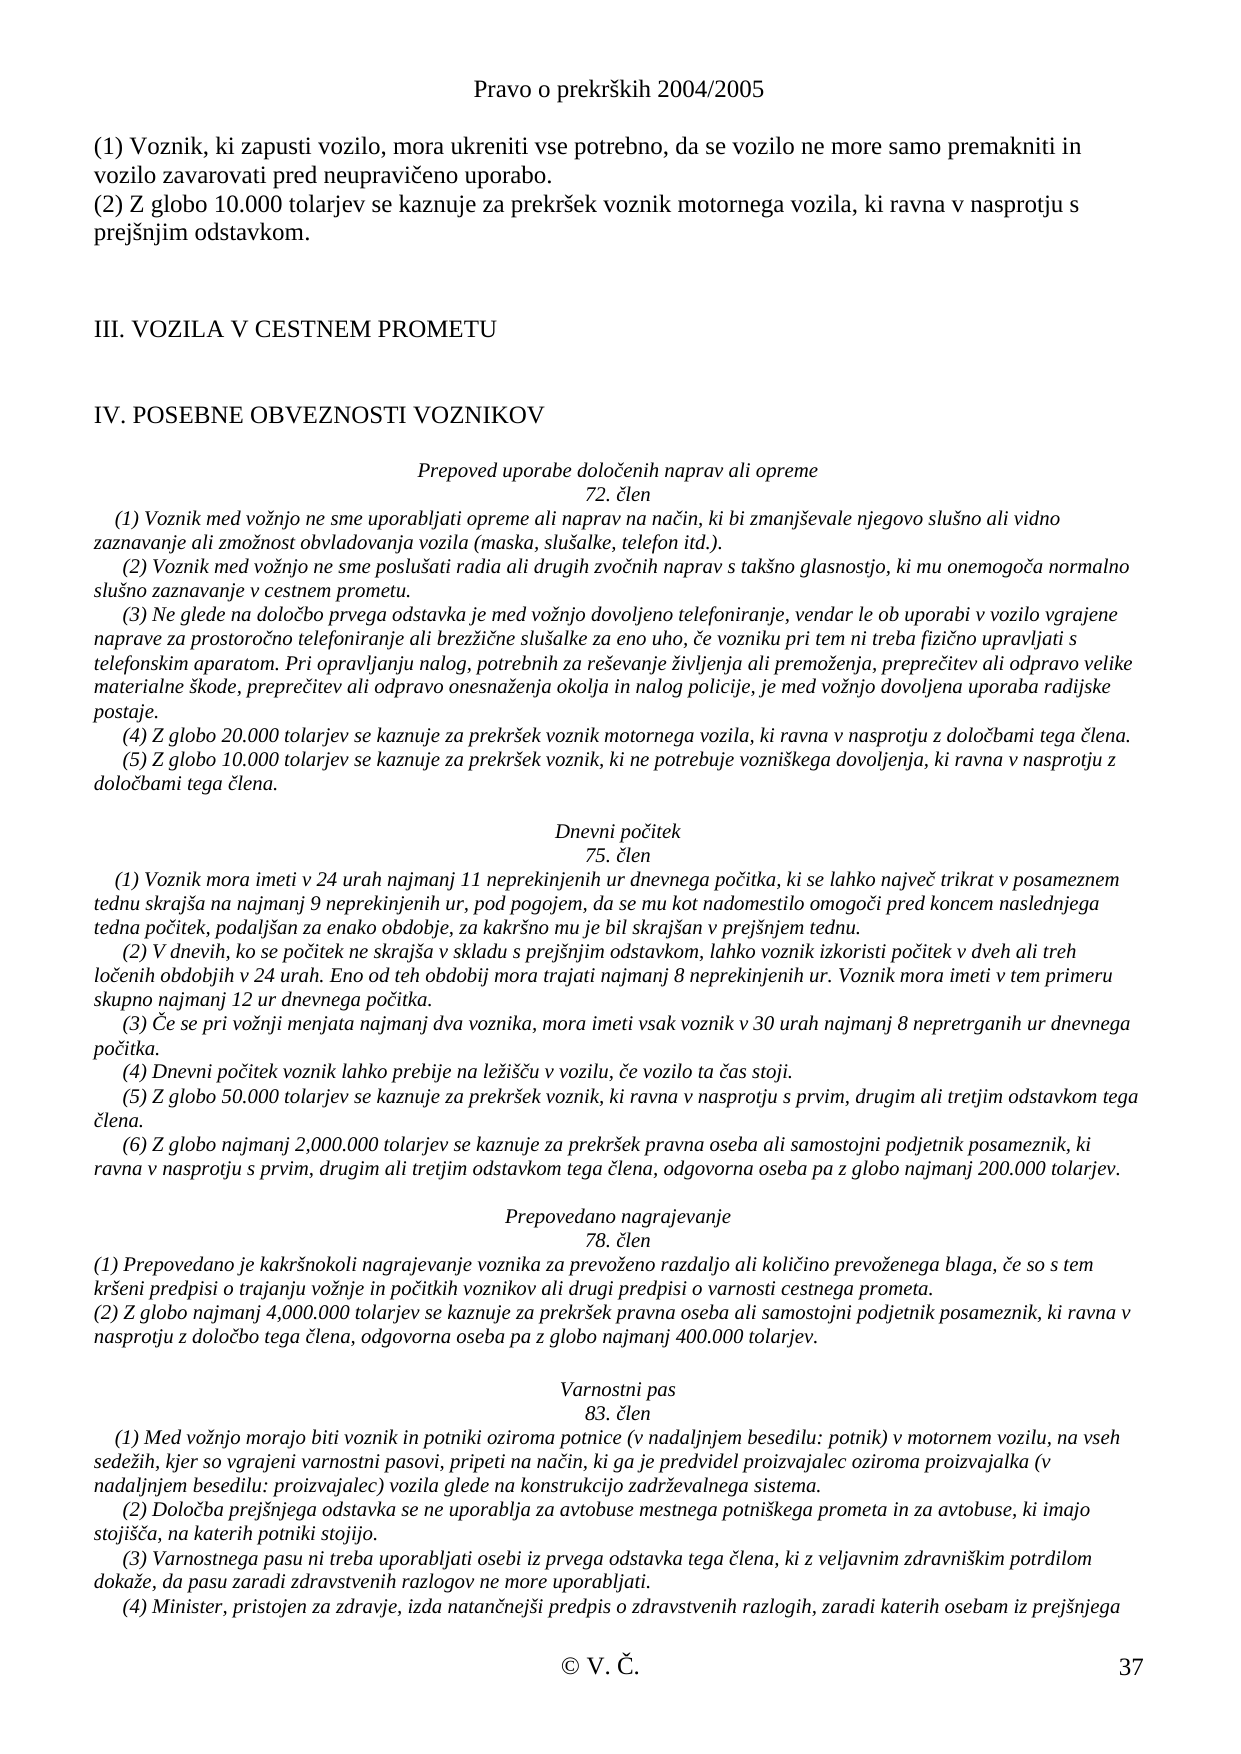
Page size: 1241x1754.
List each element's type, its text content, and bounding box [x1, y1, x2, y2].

text IV. POSEBNE OBVEZNOSTI VOZNIKOV [94, 400, 1144, 429]
text 83. člen [94, 1401, 1144, 1425]
text Varnostni pas [94, 1377, 1144, 1401]
text (1) Med vožnjo morajo biti voznik in potniki oziroma potnice (v nadaljnjem besedilu: potnik) v motornem vozilu, na vseh sedežih, kjer so vgrajeni varnostni pasovi, pripeti na način, ki ga je predvidel proizvajalec oziroma proizvajalka (v nadaljnjem besedilu: proizvajalec) vozila glede na konstrukcijo zadrževalnega sistema. (2) Določba prejšnjega odstavka se ne uporablja za avtobuse mestnega potniškega prometa in za avtobuse, ki imajo stojišča, na katerih potniki stojijo. (3) Varnostnega pasu ni treba uporabljati osebi iz prvega odstavka tega člena, ki z veljavnim zdravniškim potrdilom dokaže, da pasu zaradi zdravstvenih razlogov ne more uporabljati. (4) Minister, pristojen za zdravje, izda natančnejši predpis o zdravstvenih razlogih, zaradi katerih osebam iz prejšnjega [94, 1425, 1144, 1618]
text 72. člen [94, 482, 1144, 506]
text 75. člen [94, 843, 1144, 867]
text Prepoved uporabe določenih naprav ali opreme [94, 458, 1144, 482]
text (2) Z globo najmanj 4,000.000 tolarjev se kaznuje za prekršek pravna oseba ali samostojni podjetnik posameznik, ki ravna v nasprotju z določbo tega člena, odgovorna oseba pa z globo najmanj 400.000 tolarjev. [94, 1300, 1144, 1348]
text Prepovedano nagrajevanje [94, 1204, 1144, 1228]
text (1) Prepovedano je kakršnokoli nagrajevanje voznika za prevoženo razdaljo ali količino prevoženega blaga, če so s tem kršeni predpisi o trajanju vožnje in počitkih voznikov ali drugi predpisi o varnosti cestnega prometa. [94, 1252, 1144, 1300]
text Dnevni počitek [94, 819, 1144, 843]
text 78. člen [94, 1228, 1144, 1252]
text (1) Voznik, ki zapusti vozilo, mora ukreniti vse potrebno, da se vozilo ne more samo premakniti in vozilo zavarovati pred neupravičeno uporabo. (2) Z globo 10.000 tolarjev se kaznuje za prekršek voznik motornega vozila, ki ravna v nasprotju s prejšnjim odstavkom. [94, 131, 1144, 246]
text (1) Voznik med vožnjo ne sme uporabljati opreme ali naprav na način, ki bi zmanjševale njegovo slušno ali vidno zaznavanje ali zmožnost obvladovanja vozila (maska, slušalke, telefon itd.). (2) Voznik med vožnjo ne sme poslušati radia ali drugih zvočnih naprav s takšno glasnostjo, ki mu onemogoča normalno slušno zaznavanje v cestnem prometu. (3) Ne glede na določbo prvega odstavka je med vožnjo dovoljeno telefoniranje, vendar le ob uporabi v vozilo vgrajene naprave za prostoročno telefoniranje ali brezžične slušalke za eno uho, če vozniku pri tem ni treba fizično upravljati s telefonskim aparatom. Pri opravljanju nalog, potrebnih za reševanje življenja ali premoženja, preprečitev ali odpravo velike materialne škode, preprečitev ali odpravo onesnaženja okolja in nalog policije, je med vožnjo dovoljena uporaba radijske postaje. (4) Z globo 20.000 tolarjev se kaznuje za prekršek voznik motornega vozila, ki ravna v nasprotju z določbami tega člena. (5) Z globo 10.000 tolarjev se kaznuje za prekršek voznik, ki ne potrebuje vozniškega dovoljenja, ki ravna v nasprotju z določbami tega člena. [94, 506, 1144, 795]
text (1) Voznik mora imeti v 24 urah najmanj 11 neprekinjenih ur dnevnega počitka, ki se lahko največ trikrat v posameznem tednu skrajša na najmanj 9 neprekinjenih ur, pod pogojem, da se mu kot nadomestilo omogoči pred koncem naslednjega tedna počitek, podaljšan za enako obdobje, za kakršno mu je bil skrajšan v prejšnjem tednu. (2) V dnevih, ko se počitek ne skrajša v skladu s prejšnjim odstavkom, lahko voznik izkoristi počitek v dveh ali treh ločenih obdobjih v 24 urah. Eno od teh obdobij mora trajati najmanj 8 neprekinjenih ur. Voznik mora imeti v tem primeru skupno najmanj 12 ur dnevnega počitka. (3) Če se pri vožnji menjata najmanj dva voznika, mora imeti vsak voznik v 30 urah najmanj 8 nepretrganih ur dnevnega počitka. (4) Dnevni počitek voznik lahko prebije na ležišču v vozilu, če vozilo ta čas stoji. (5) Z globo 50.000 tolarjev se kaznuje za prekršek voznik, ki ravna v nasprotju s prvim, drugim ali tretjim odstavkom tega člena. (6) Z globo najmanj 2,000.000 tolarjev se kaznuje za prekršek pravna oseba ali samostojni podjetnik posameznik, ki ravna v nasprotju s prvim, drugim ali tretjim odstavkom tega člena, odgovorna oseba pa z globo najmanj 200.000 tolarjev. [94, 867, 1144, 1180]
text III. VOZILA V CESTNEM PROMETU [94, 314, 1144, 343]
